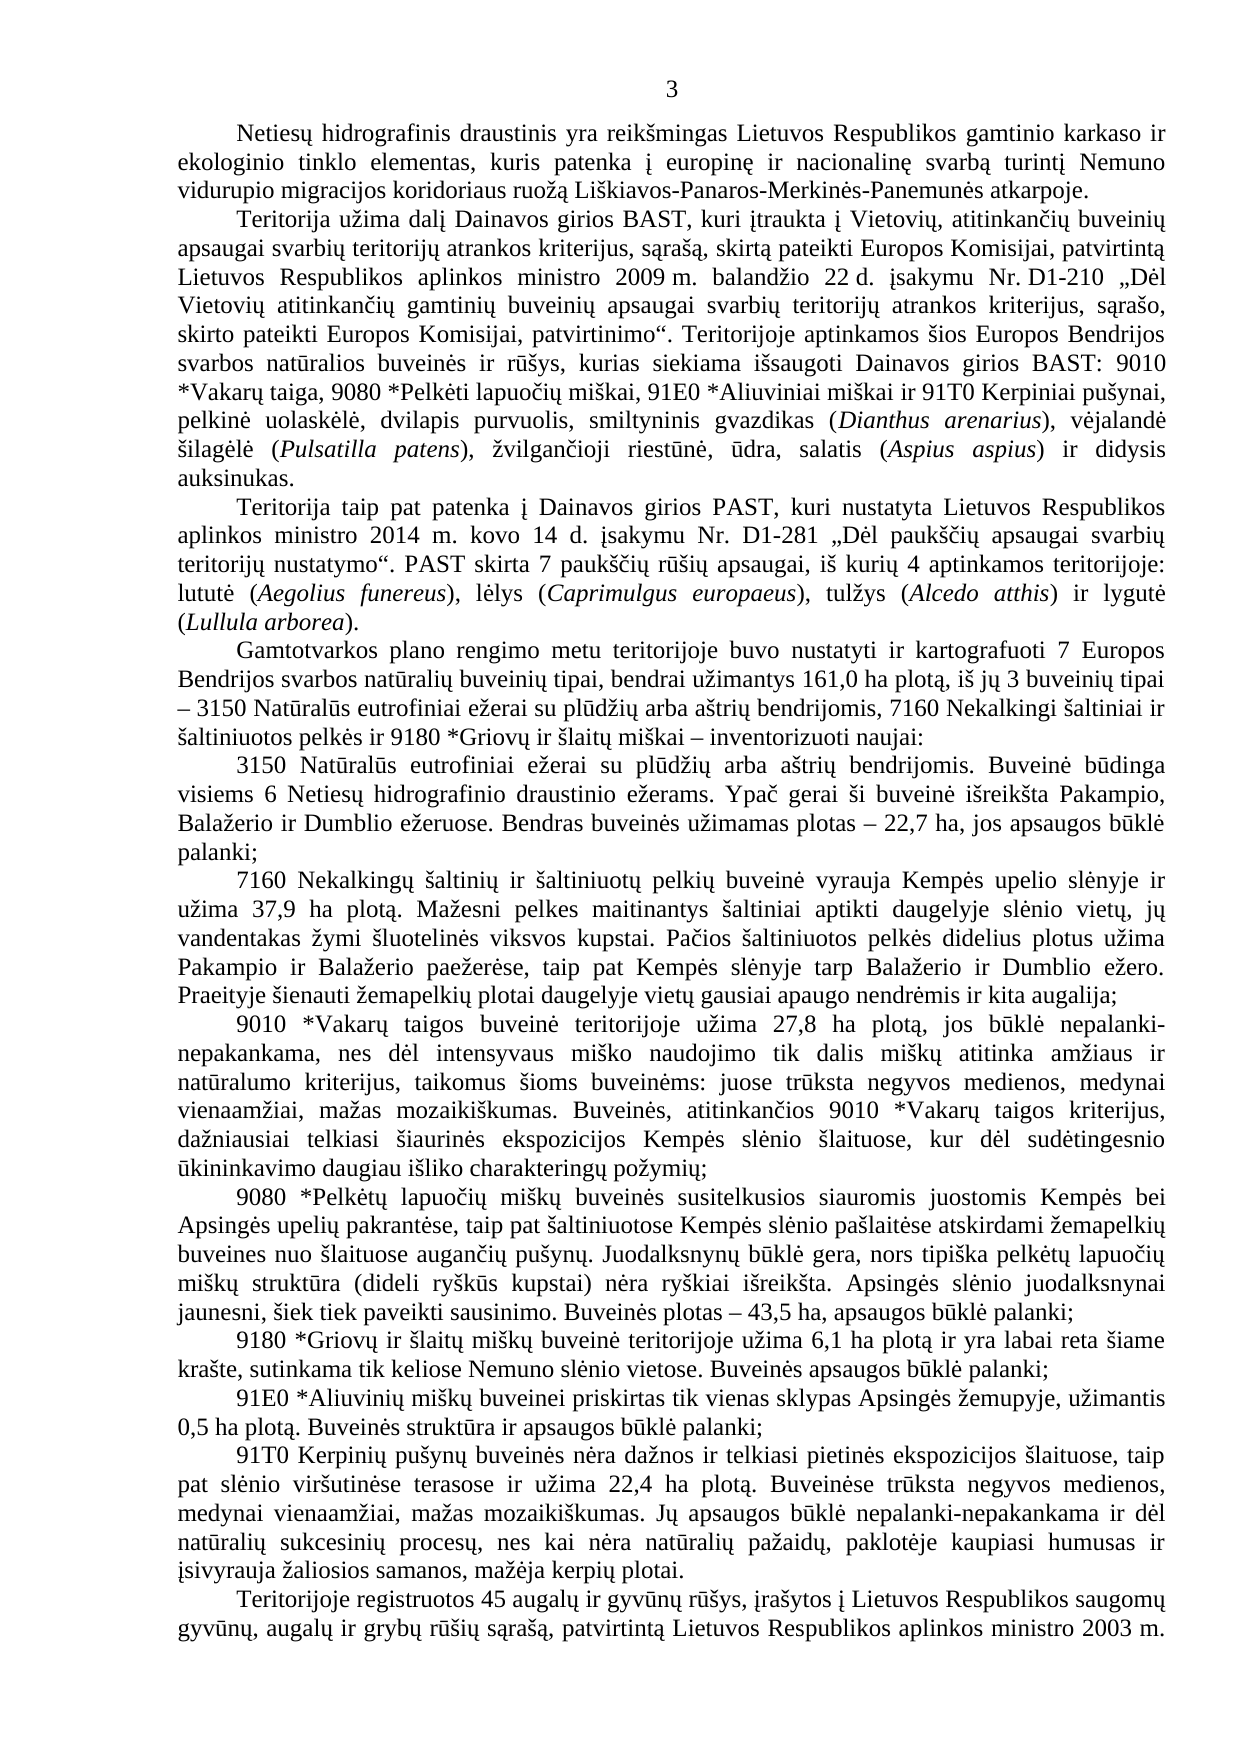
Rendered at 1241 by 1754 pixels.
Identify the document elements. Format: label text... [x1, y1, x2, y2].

text Teritorija taip pat patenka į Dainavos girios PAST, kuri nustatyta Lietuvos Respublikos aplinkos ministro 2014 m. kovo 14 d. įsakymu Nr. D1-281 „Dėl paukščių apsaugai svarbių teritorijų nustatymo“. PAST skirta 7 paukščių rūšių apsaugai, iš kurių 4 aptinkamos teritorijoje: lututė (Aegolius funereus), lėlys (Caprimulgus europaeus), tulžys (Alcedo atthis) ir lygutė (Lullula arborea). [177, 492, 1166, 636]
text 3150 Natūralūs eutrofiniai ežerai su plūdžių arba aštrių bendrijomis. Buveinė būdinga visiems 6 Netiesų hidrografinio draustinio ežerams. Ypač gerai ši buveinė išreikšta Pakampio, Balažerio ir Dumblio ežeruose. Bendras buveinės užimamas plotas – 22,7 ha, jos apsaugos būklė palanki; [177, 751, 1166, 866]
text 91T0 Kerpinių pušynų buveinės nėra dažnos ir telkiasi pietinės ekspozicijos šlaituose, taip pat slėnio viršutinėse terasose ir užima 22,4 ha plotą. Buveinėse trūksta negyvos medienos, medynai vienaamžiai, mažas mozaikiškumas. Jų apsaugos būklė nepalanki-nepakankama ir dėl natūralių sukcesinių procesų, nes kai nėra natūralių pažaidų, paklotėje kaupiasi humusas ir įsivyrauja žaliosios samanos, mažėja kerpių plotai. [177, 1441, 1166, 1584]
text 9180 *Griovų ir šlaitų miškų buveinė teritorijoje užima 6,1 ha plotą ir yra labai reta šiame krašte, sutinkama tik keliose Nemuno slėnio vietose. Buveinės apsaugos būklė palanki; [177, 1326, 1166, 1383]
text 91E0 *Aliuvinių miškų buveinei priskirtas tik vienas sklypas Apsingės žemupyje, užimantis 0,5 ha plotą. Buveinės struktūra ir apsaugos būklė palanki; [177, 1383, 1166, 1441]
text 7160 Nekalkingų šaltinių ir šaltiniuotų pelkių buveinė vyrauja Kempės upelio slėnyje ir užima 37,9 ha plotą. Mažesni pelkes maitinantys šaltiniai aptikti daugelyje slėnio vietų, jų vandentakas žymi šluotelinės viksvos kupstai. Pačios šaltiniuotos pelkės didelius plotus užima Pakampio ir Balažerio paežerėse, taip pat Kempės slėnyje tarp Balažerio ir Dumblio ežero. Praeityje šienauti žemapelkių plotai daugelyje vietų gausiai apaugo nendrėmis ir kita augalija; [177, 866, 1166, 1009]
text 9080 *Pelkėtų lapuočių miškų buveinės susitelkusios siauromis juostomis Kempės bei Apsingės upelių pakrantėse, taip pat šaltiniuotose Kempės slėnio pašlaitėse atskirdami žemapelkių buveines nuo šlaituose augančių pušynų. Juodalksnynų būklė gera, nors tipiška pelkėtų lapuočių miškų struktūra (dideli ryškūs kupstai) nėra ryškiai išreikšta. Apsingės slėnio juodalksnynai jaunesni, šiek tiek paveikti sausinimo. Buveinės plotas – 43,5 ha, apsaugos būklė palanki; [177, 1182, 1166, 1326]
text Netiesų hidrografinis draustinis yra reikšmingas Lietuvos Respublikos gamtinio karkaso ir ekologinio tinklo elementas, kuris patenka į europinę ir nacionalinę svarbą turintį Nemuno vidurupio migracijos koridoriaus ruožą Liškiavos-Panaros-Merkinės-Panemunės atkarpoje. [177, 118, 1166, 204]
text Teritorijoje registruotos 45 augalų ir gyvūnų rūšys, įrašytos į Lietuvos Respublikos saugomų gyvūnų, augalų ir grybų rūšių sąrašą, patvirtintą Lietuvos Respublikos aplinkos ministro 2003 m. [177, 1584, 1166, 1642]
text 9010 *Vakarų taigos buveinė teritorijoje užima 27,8 ha plotą, jos būklė nepalanki-nepakankama, nes dėl intensyvaus miško naudojimo tik dalis miškų atitinka amžiaus ir natūralumo kriterijus, taikomus šioms buveinėms: juose trūksta negyvos medienos, medynai vienaamžiai, mažas mozaikiškumas. Buveinės, atitinkančios 9010 *Vakarų taigos kriterijus, dažniausiai telkiasi šiaurinės ekspozicijos Kempės slėnio šlaituose, kur dėl sudėtingesnio ūkininkavimo daugiau išliko charakteringų požymių; [177, 1009, 1166, 1182]
text Teritorija užima dalį Dainavos girios BAST, kuri įtraukta į Vietovių, atitinkančių buveinių apsaugai svarbių teritorijų atrankos kriterijus, sąrašą, skirtą pateikti Europos Komisijai, patvirtintą Lietuvos Respublikos aplinkos ministro 2009 m. balandžio 22 d. įsakymu Nr. D1-210 „Dėl Vietovių atitinkančių gamtinių buveinių apsaugai svarbių teritorijų atrankos kriterijus, sąrašo, skirto pateikti Europos Komisijai, patvirtinimo“. Teritorijoje aptinkamos šios Europos Bendrijos svarbos natūralios buveinės ir rūšys, kurias siekiama išsaugoti Dainavos girios BAST: 9010 *Vakarų taiga, 9080 *Pelkėti lapuočių miškai, 91E0 *Aliuviniai miškai ir 91T0 Kerpiniai pušynai, pelkinė uolaskėlė, dvilapis purvuolis, smiltyninis gvazdikas (Dianthus arenarius), vėjalandė šilagėlė (Pulsatilla patens), žvilgančioji riestūnė, ūdra, salatis (Aspius aspius) ir didysis auksinukas. [177, 204, 1166, 492]
text Gamtotvarkos plano rengimo metu teritorijoje buvo nustatyti ir kartografuoti 7 Europos Bendrijos svarbos natūralių buveinių tipai, bendrai užimantys 161,0 ha plotą, iš jų 3 buveinių tipai – 3150 Natūralūs eutrofiniai ežerai su plūdžių arba aštrių bendrijomis, 7160 Nekalkingi šaltiniai ir šaltiniuotos pelkės ir 9180 *Griovų ir šlaitų miškai – inventorizuoti naujai: [177, 636, 1166, 751]
